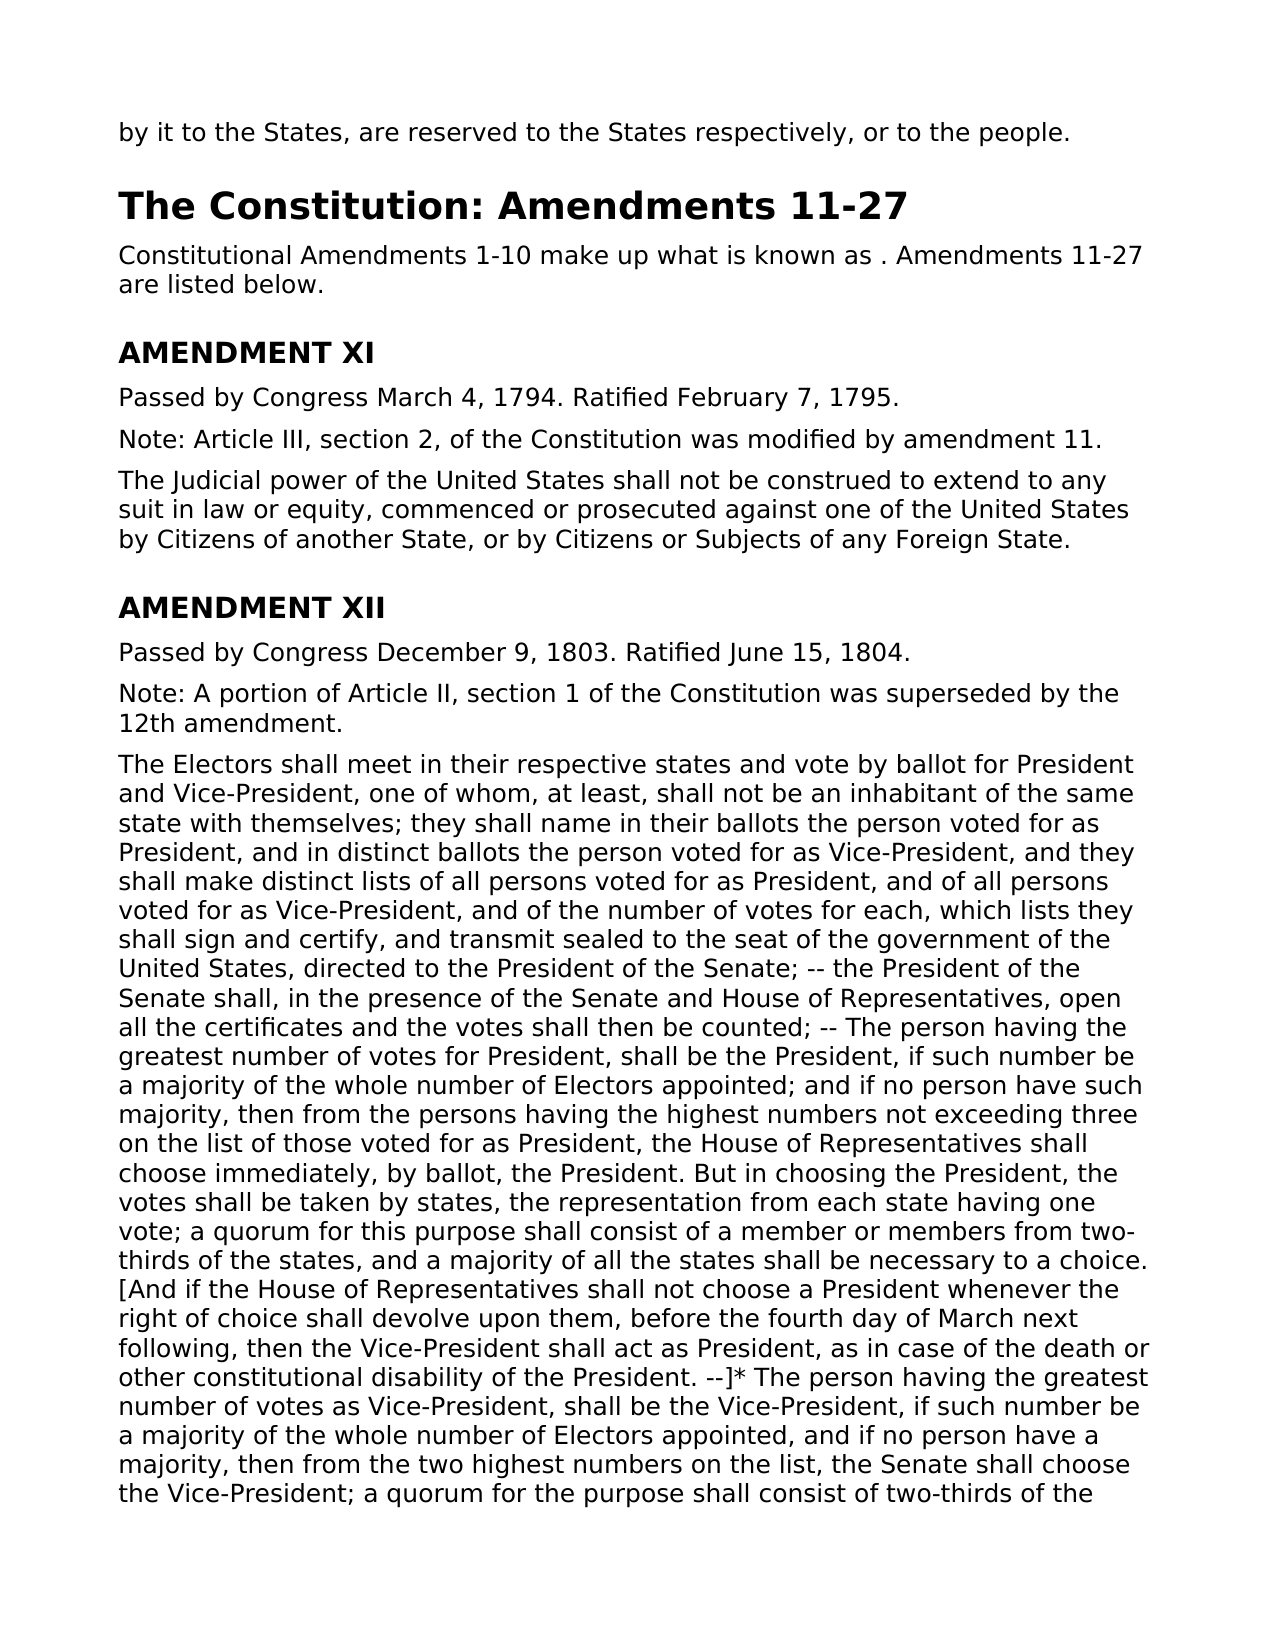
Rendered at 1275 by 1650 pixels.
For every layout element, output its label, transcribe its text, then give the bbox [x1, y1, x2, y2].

text The Electors shall meet in their respective states and vote by ballot for President and Vice-President, one of whom, at least, shall not be an inhabitant of the same state with themselves; they shall name in their ballots the person voted for as President, and in distinct ballots the person voted for as Vice-President, and they shall make distinct lists of all persons voted for as President, and of all persons voted for as Vice-President, and of the number of votes for each, which lists they shall sign and certify, and transmit sealed to the seat of the government of the United States, directed to the President of the Senate; -- the President of the Senate shall, in the presence of the Senate and House of Representatives, open all the certificates and the votes shall then be counted; -- The person having the greatest number of votes for President, shall be the President, if such number be a majority of the whole number of Electors appointed; and if no person have such majority, then from the persons having the highest numbers not exceeding three on the list of those voted for as President, the House of Representatives shall choose immediately, by ballot, the President. But in choosing the President, the votes shall be taken by states, the representation from each state having one vote; a quorum for this purpose shall consist of a member or members from two-thirds of the states, and a majority of all the states shall be necessary to a choice. [And if the House of Representatives shall not choose a President whenever the right of choice shall devolve upon them, before the fourth day of March next following, then the Vice-President shall act as President, as in case of the death or other constitutional disability of the President. --]* The person having the greatest number of votes as Vice-President, shall be the Vice-President, if such number be a majority of the whole number of Electors appointed, and if no person have a majority, then from the two highest numbers on the list, the Senate shall choose the Vice-President; a quorum for the purpose shall consist of two-thirds of the [118, 751, 1157, 1509]
text Note: Article III, section 2, of the Constitution was modified by amendment 11. [118, 425, 1157, 454]
text by it to the States, are reserved to the States respectively, or to the people. [118, 118, 1157, 147]
subtitle AMENDMENT XII [118, 592, 1157, 626]
text Passed by Congress March 4, 1794. Ratified February 7, 1795. [118, 383, 1157, 412]
text Constitutional Amendments 1-10 make up what is known as . Amendments 11-27 are listed below. [118, 241, 1157, 299]
text Note: A portion of Article II, section 1 of the Constitution was superseded by the 12th amendment. [118, 680, 1157, 738]
subtitle AMENDMENT XI [118, 337, 1157, 371]
text The Judicial power of the United States shall not be construed to extend to any suit in law or equity, commenced or prosecuted against one of the United States by Citizens of another State, or by Citizens or Subjects of any Foreign State. [118, 467, 1157, 554]
text Passed by Congress December 9, 1803. Ratified June 15, 1804. [118, 638, 1157, 667]
subtitle The Constitution: Amendments 11-27 [118, 185, 1157, 228]
